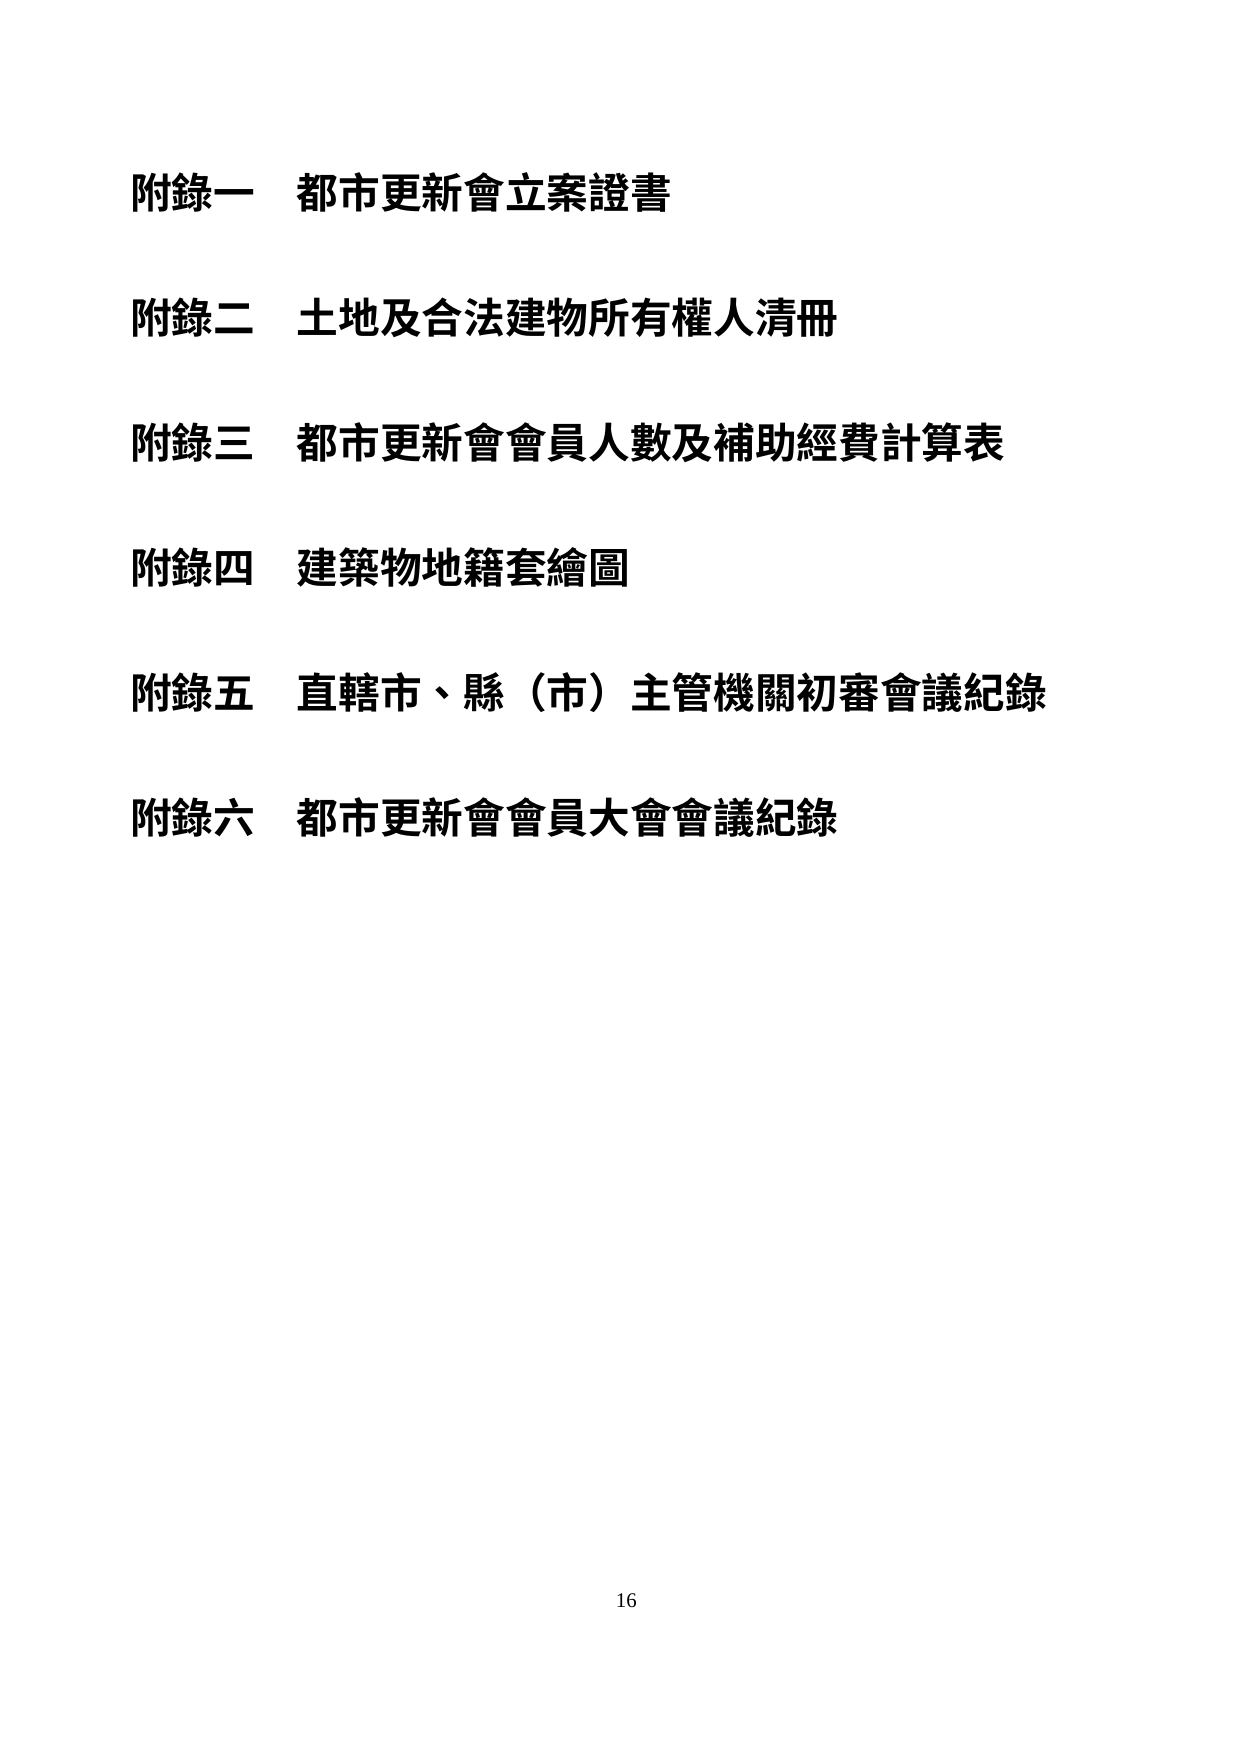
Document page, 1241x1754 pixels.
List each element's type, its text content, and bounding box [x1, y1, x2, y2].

text 附錄一 都市更新會立案證書 [130, 149, 1122, 211]
text 附錄五 直轄市、縣（市）主管機關初審會議紀錄 [130, 649, 1122, 711]
text 附錄三 都市更新會會員人數及補助經費計算表 [130, 399, 1122, 461]
text 附錄六 都市更新會會員大會會議紀錄 [130, 774, 1122, 836]
text 附錄二 土地及合法建物所有權人清冊 [130, 274, 1122, 336]
text 附錄四 建築物地籍套繪圖 [130, 524, 1122, 586]
